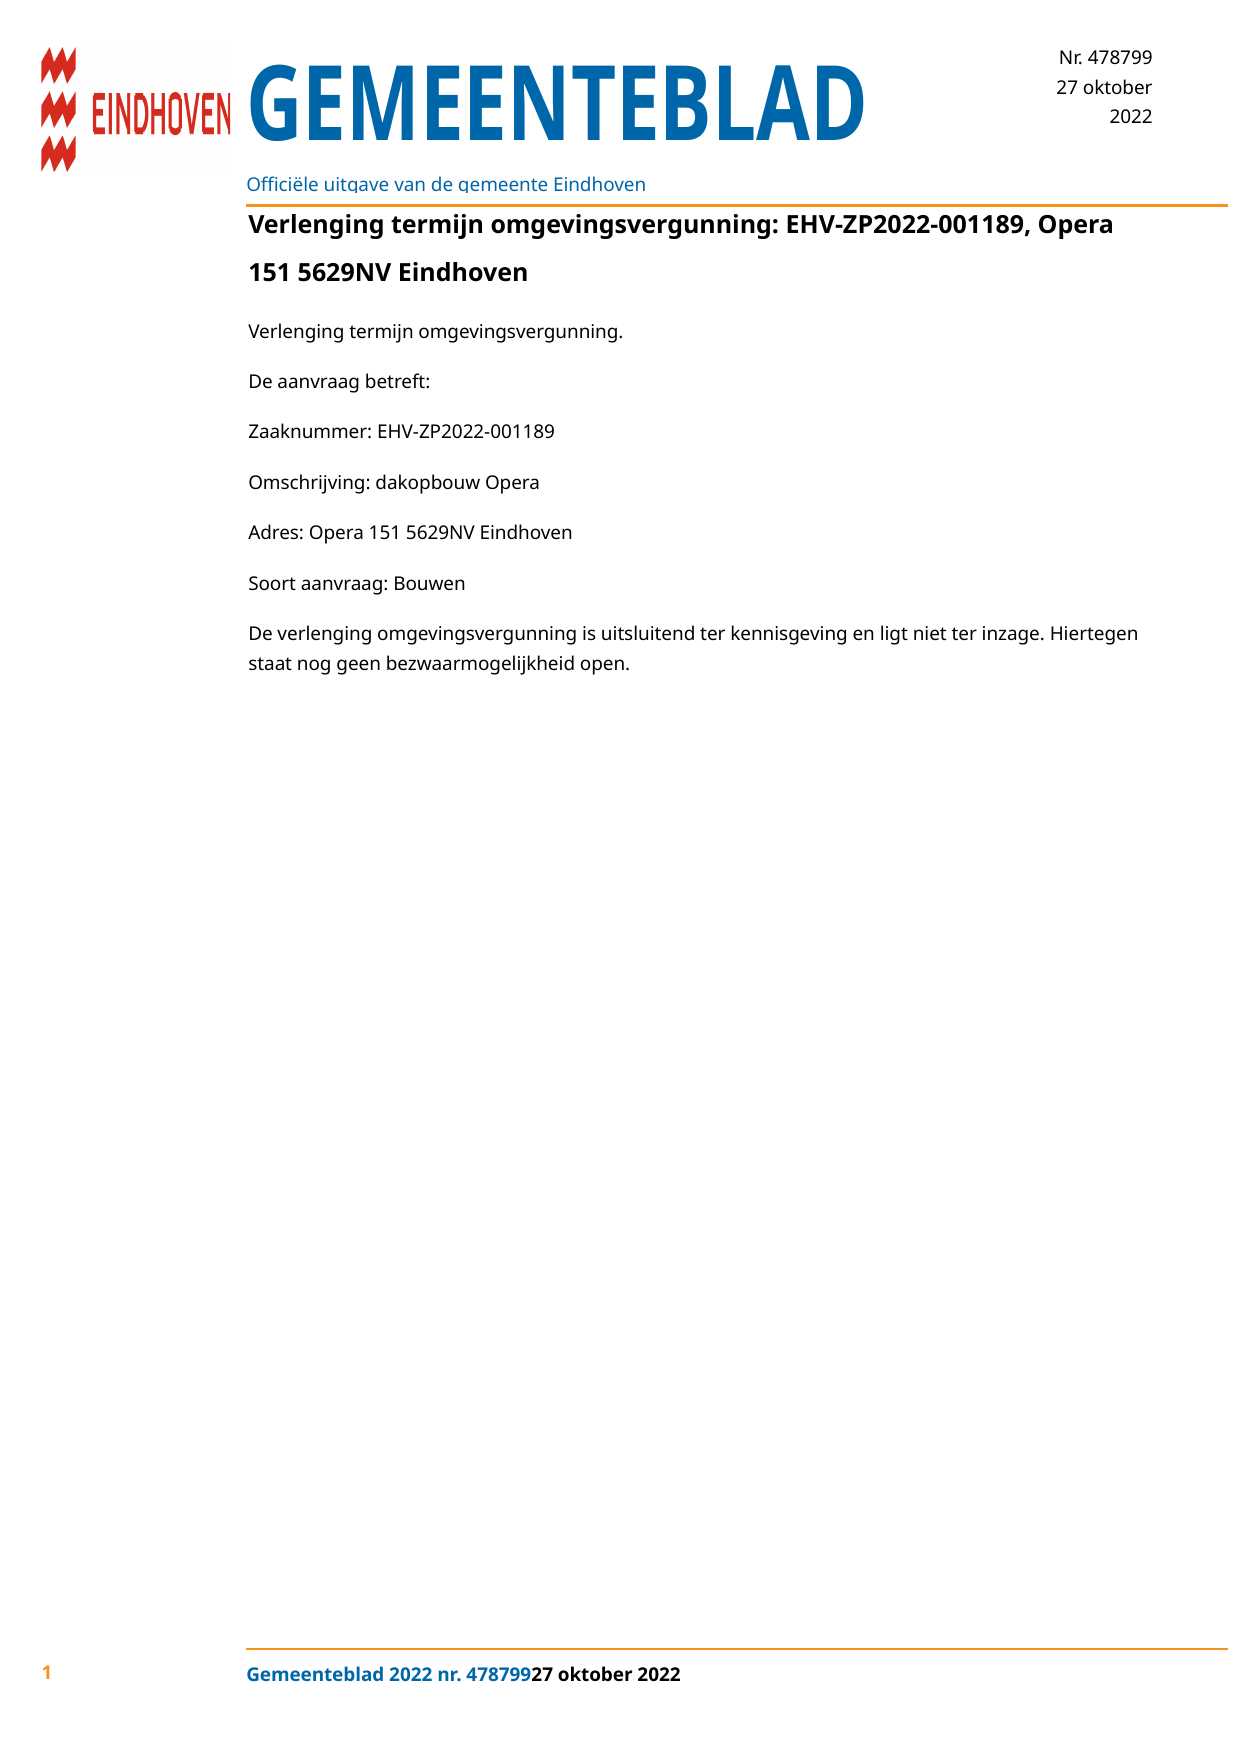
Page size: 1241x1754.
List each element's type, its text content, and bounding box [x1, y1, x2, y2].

text Zaaknummer: EHV-ZP2022-001189 [248, 419, 1152, 444]
text De aanvraag betreft: [248, 368, 1152, 394]
picture [41, 47, 231, 172]
text De verlenging omgevingsvergunning is uitsluitend ter kennisgeving en ligt niet ter inzage. Hiertegen staat nog geen bezwaarmogelijkheid open. [248, 620, 1152, 676]
text Adres: Opera 151 5629NV Eindhoven [248, 519, 1152, 545]
text Verlenging termijn omgevingsvergunning: EHV-ZP2022-001189, Opera 151 5629NV Eindhoven [248, 207, 1152, 288]
text Soort aanvraag: Bouwen [248, 570, 1152, 596]
text Verlenging termijn omgevingsvergunning. [248, 318, 1152, 344]
text Omschrijving: dakopbouw Opera [248, 469, 1152, 495]
